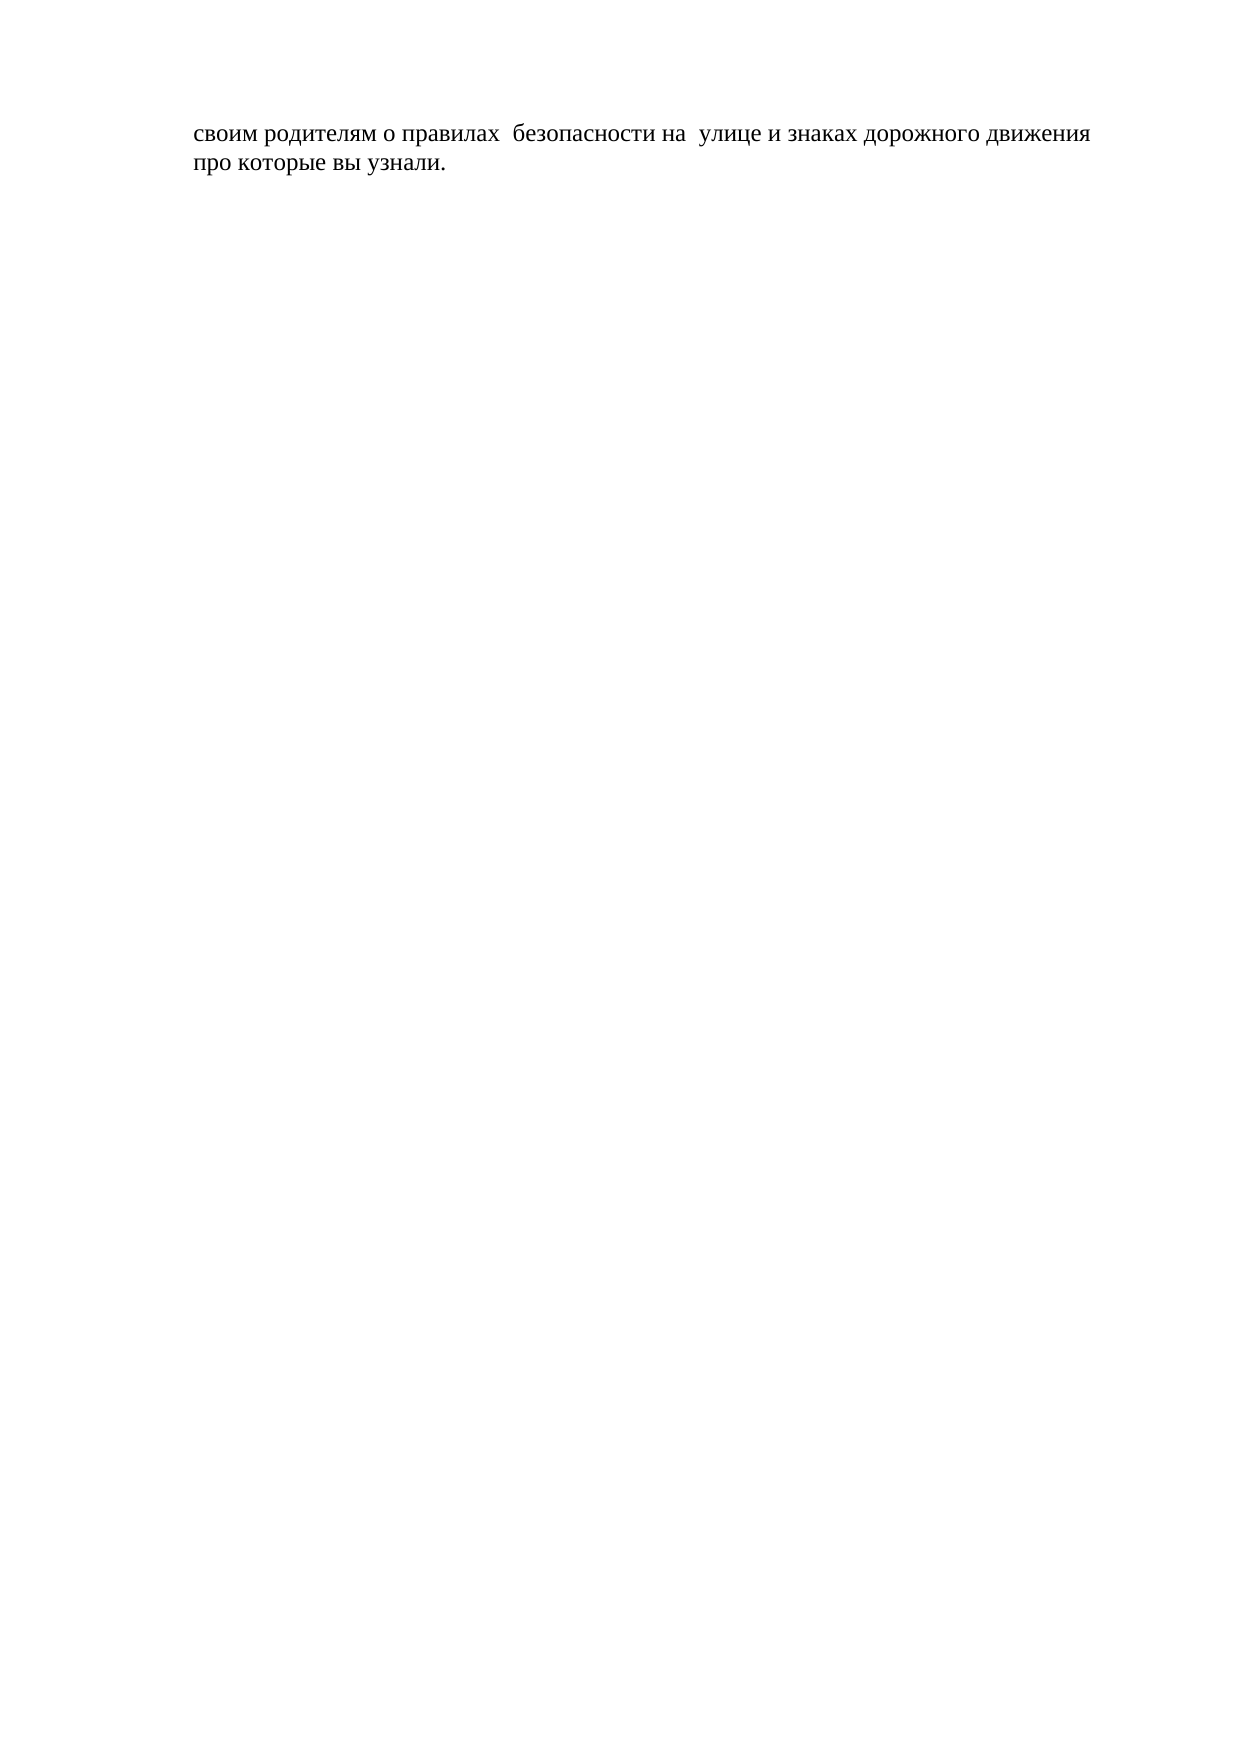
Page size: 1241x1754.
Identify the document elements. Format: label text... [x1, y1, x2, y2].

text своим родителям о правилах безопасности на улице и знаках дорожного движения про которые вы узнали. [193, 118, 1122, 176]
